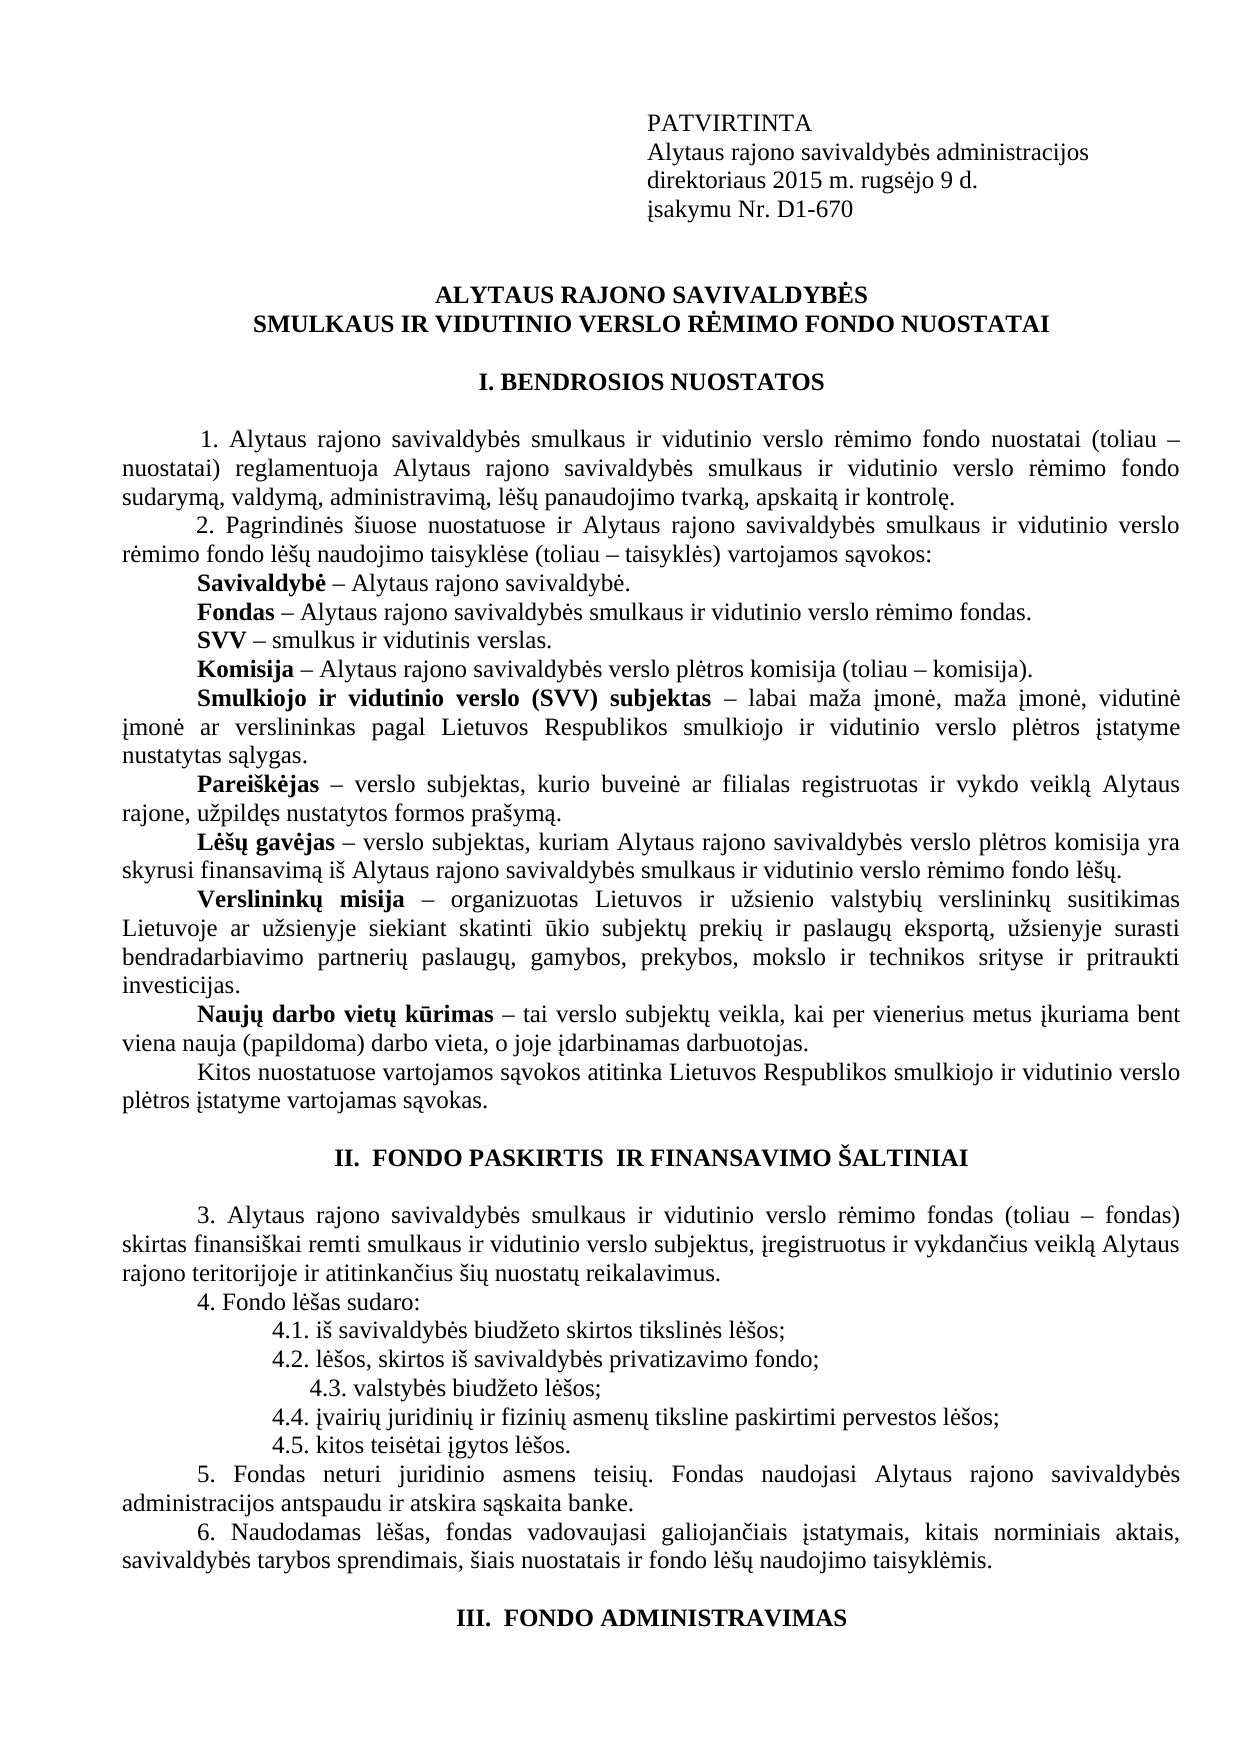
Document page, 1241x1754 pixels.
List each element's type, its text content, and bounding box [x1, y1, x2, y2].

text ALYTAUS RAJONO SAVIVALDYBĖS [122, 280, 1181, 309]
text Lėšų gavėjas – verslo subjektas, kuriam Alytaus rajono savivaldybės verslo plėtros komisija yra skyrusi finansavimą iš Alytaus rajono savivaldybės smulkaus ir vidutinio verslo rėmimo fondo lėšų. [122, 827, 1181, 884]
text 4.5. kitos teisėtai įgytos lėšos. [122, 1430, 1181, 1459]
text III. FONDO ADMINISTRAVIMAS [122, 1603, 1181, 1632]
text 4.2. lėšos, skirtos iš savivaldybės privatizavimo fondo; [122, 1344, 1181, 1373]
text Smulkiojo ir vidutinio verslo (SVV) subjektas – labai maža įmonė, maža įmonė, vidutinė įmonė ar verslininkas pagal Lietuvos Respublikos smulkiojo ir vidutinio verslo plėtros įstatyme nustatytas sąlygas. [122, 683, 1181, 769]
text 6. Naudodamas lėšas, fondas vadovaujasi galiojančiais įstatymais, kitais norminiais aktais, savivaldybės tarybos sprendimais, šiais nuostatais ir fondo lėšų naudojimo taisyklėmis. [122, 1517, 1181, 1574]
text II. FONDO PASKIRTIS IR FINANSAVIMO ŠALTINIAI [122, 1143, 1181, 1172]
text 4.1. iš savivaldybės biudžeto skirtos tikslinės lėšos; [122, 1315, 1181, 1344]
text 4. Fondo lėšas sudaro: [122, 1287, 1181, 1315]
text PATVIRTINTA [647, 108, 1181, 137]
text Alytaus rajono savivaldybės administracijos [572, 137, 1181, 165]
text 3. Alytaus rajono savivaldybės smulkaus ir vidutinio verslo rėmimo fondas (toliau – fondas) skirtas finansiškai remti smulkaus ir vidutinio verslo subjektus, įregistruotus ir vykdančius veiklą Alytaus rajono teritorijoje ir atitinkančius šių nuostatų reikalavimus. [122, 1200, 1181, 1287]
text 2. Pagrindinės šiuose nuostatuose ir Alytaus rajono savivaldybės smulkaus ir vidutinio verslo rėmimo fondo lėšų naudojimo taisyklėse (toliau – taisyklės) vartojamos sąvokos: [122, 510, 1181, 568]
text Fondas – Alytaus rajono savivaldybės smulkaus ir vidutinio verslo rėmimo fondas. [122, 597, 1181, 625]
text SMULKAUS IR VIDUTINIO VERSLO RĖMIMO FONDO NUOSTATAI [122, 309, 1181, 338]
text 5. Fondas neturi juridinio asmens teisių. Fondas naudojasi Alytaus rajono savivaldybės administracijos antspaudu ir atskira sąskaita banke. [122, 1459, 1181, 1517]
text I. BENDROSIOS NUOSTATOS [122, 367, 1181, 395]
text Naujų darbo vietų kūrimas – tai verslo subjektų veikla, kai per vienerius metus įkuriama bent viena nauja (papildoma) darbo vieta, o joje įdarbinamas darbuotojas. [122, 999, 1181, 1057]
text Savivaldybė – Alytaus rajono savivaldybė. [122, 568, 1181, 597]
text Komisija – Alytaus rajono savivaldybės verslo plėtros komisija (toliau – komisija). [122, 654, 1181, 683]
text įsakymu Nr. D1-670 [647, 194, 1181, 223]
text 1. Alytaus rajono savivaldybės smulkaus ir vidutinio verslo rėmimo fondo nuostatai (toliau – nuostatai) reglamentuoja Alytaus rajono savivaldybės smulkaus ir vidutinio verslo rėmimo fondo sudarymą, valdymą, administravimą, lėšų panaudojimo tvarką, apskaitą ir kontrolę. [122, 424, 1181, 510]
text SVV – smulkus ir vidutinis verslas. [122, 625, 1181, 654]
text Kitos nuostatuose vartojamos sąvokos atitinka Lietuvos Respublikos smulkiojo ir vidutinio verslo plėtros įstatyme vartojamas sąvokas. [122, 1057, 1181, 1114]
text 4.3. valstybės biudžeto lėšos; [159, 1373, 1181, 1402]
text 4.4. įvairių juridinių ir fizinių asmenų tiksline paskirtimi pervestos lėšos; [122, 1402, 1181, 1430]
text Verslininkų misija – organizuotas Lietuvos ir užsienio valstybių verslininkų susitikimas Lietuvoje ar užsienyje siekiant skatinti ūkio subjektų prekių ir paslaugų eksportą, užsienyje surasti bendradarbiavimo partnerių paslaugų, gamybos, prekybos, mokslo ir technikos srityse ir pritraukti investicijas. [122, 884, 1181, 999]
text Pareiškėjas – verslo subjektas, kurio buveinė ar filialas registruotas ir vykdo veiklą Alytaus rajone, užpildęs nustatytos formos prašymą. [122, 769, 1181, 827]
text direktoriaus 2015 m. rugsėjo 9 d. [647, 165, 1181, 194]
